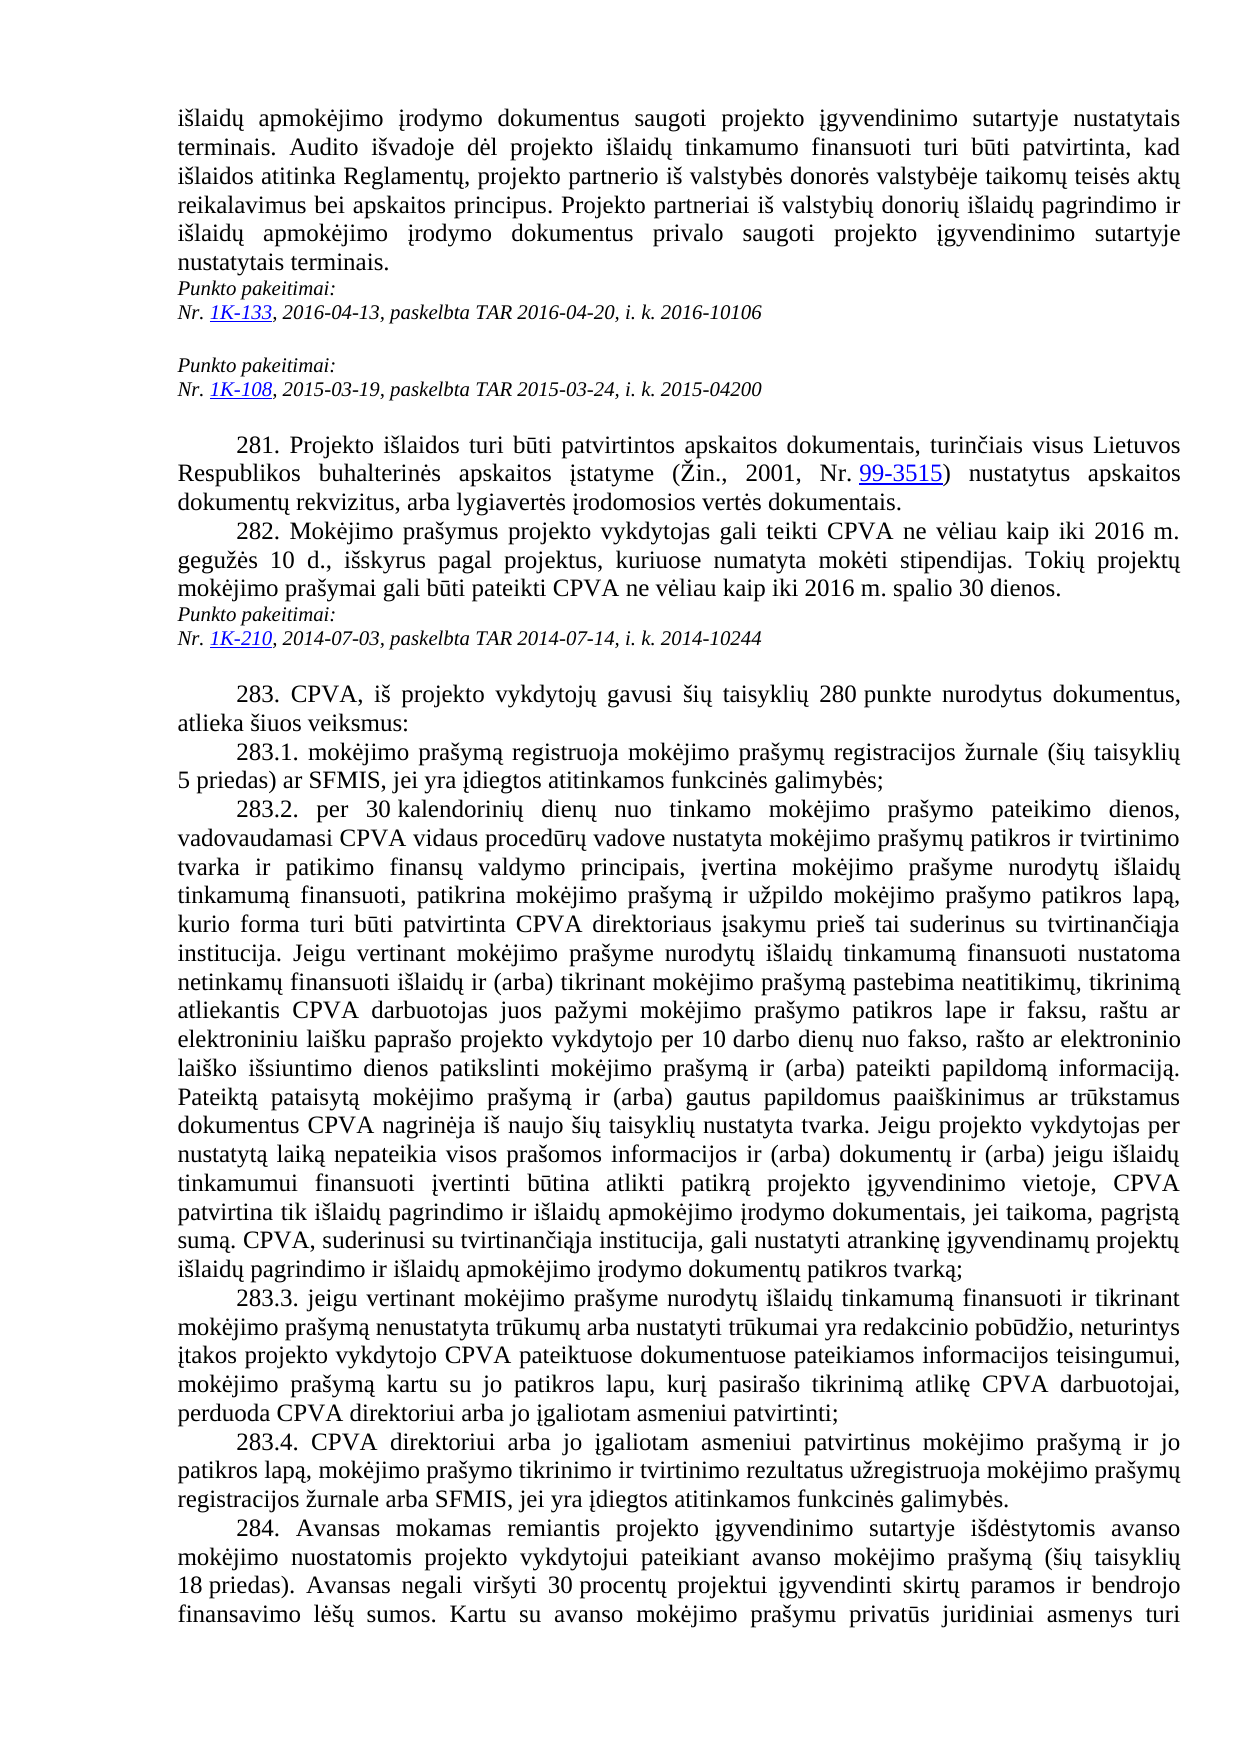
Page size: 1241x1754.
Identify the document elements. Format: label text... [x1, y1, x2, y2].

text Punkto pakeitimai: [177, 276, 1181, 300]
text Nr. 1K-210, 2014-07-03, paskelbta TAR 2014-07-14, i. k. 2014-10244 [177, 626, 1181, 650]
text 283.4. CPVA direktoriui arba jo įgaliotam asmeniui patvirtinus mokėjimo prašymą ir jo patikros lapą, mokėjimo prašymo tikrinimo ir tvirtinimo rezultatus užregistruoja mokėjimo prašymų registracijos žurnale arba SFMIS, jei yra įdiegtos atitinkamos funkcinės galimybės. [177, 1427, 1181, 1513]
text Punkto pakeitimai: [177, 602, 1181, 626]
text 283. CPVA, iš projekto vykdytojų gavusi šių taisyklių 280 punkte nurodytus dokumentus, atlieka šiuos veiksmus: [177, 679, 1181, 737]
text Punkto pakeitimai: [177, 353, 1181, 377]
text išlaidų apmokėjimo įrodymo dokumentus saugoti projekto įgyvendinimo sutartyje nustatytais terminais. Audito išvadoje dėl projekto išlaidų tinkamumo finansuoti turi būti patvirtinta, kad išlaidos atitinka Reglamentų, projekto partnerio iš valstybės donorės valstybėje taikomų teisės aktų reikalavimus bei apskaitos principus. Projekto partneriai iš valstybių donorių išlaidų pagrindimo ir išlaidų apmokėjimo įrodymo dokumentus privalo saugoti projekto įgyvendinimo sutartyje nustatytais terminais. [177, 103, 1181, 276]
text 283.1. mokėjimo prašymą registruoja mokėjimo prašymų registracijos žurnale (šių taisyklių 5 priedas) ar SFMIS, jei yra įdiegtos atitinkamos funkcinės galimybės; [177, 737, 1181, 794]
text 284. Avansas mokamas remiantis projekto įgyvendinimo sutartyje išdėstytomis avanso mokėjimo nuostatomis projekto vykdytojui pateikiant avanso mokėjimo prašymą (šių taisyklių 18 priedas). Avansas negali viršyti 30 procentų projektui įgyvendinti skirtų paramos ir bendrojo finansavimo lėšų sumos. Kartu su avanso mokėjimo prašymu privatūs juridiniai asmenys turi [177, 1513, 1181, 1628]
text 283.2. per 30 kalendorinių dienų nuo tinkamo mokėjimo prašymo pateikimo dienos, vadovaudamasi CPVA vidaus procedūrų vadove nustatyta mokėjimo prašymų patikros ir tvirtinimo tvarka ir patikimo finansų valdymo principais, įvertina mokėjimo prašyme nurodytų išlaidų tinkamumą finansuoti, patikrina mokėjimo prašymą ir užpildo mokėjimo prašymo patikros lapą, kurio forma turi būti patvirtinta CPVA direktoriaus įsakymu prieš tai suderinus su tvirtinančiąja institucija. Jeigu vertinant mokėjimo prašyme nurodytų išlaidų tinkamumą finansuoti nustatoma netinkamų finansuoti išlaidų ir (arba) tikrinant mokėjimo prašymą pastebima neatitikimų, tikrinimą atliekantis CPVA darbuotojas juos pažymi mokėjimo prašymo patikros lape ir faksu, raštu ar elektroniniu laišku paprašo projekto vykdytojo per 10 darbo dienų nuo fakso, rašto ar elektroninio laiško išsiuntimo dienos patikslinti mokėjimo prašymą ir (arba) pateikti papildomą informaciją. Pateiktą pataisytą mokėjimo prašymą ir (arba) gautus papildomus paaiškinimus ar trūkstamus dokumentus CPVA nagrinėja iš naujo šių taisyklių nustatyta tvarka. Jeigu projekto vykdytojas per nustatytą laiką nepateikia visos prašomos informacijos ir (arba) dokumentų ir (arba) jeigu išlaidų tinkamumui finansuoti įvertinti būtina atlikti patikrą projekto įgyvendinimo vietoje, CPVA patvirtina tik išlaidų pagrindimo ir išlaidų apmokėjimo įrodymo dokumentais, jei taikoma, pagrįstą sumą. CPVA, suderinusi su tvirtinančiąja institucija, gali nustatyti atrankinę įgyvendinamų projektų išlaidų pagrindimo ir išlaidų apmokėjimo įrodymo dokumentų patikros tvarką; [177, 794, 1181, 1283]
text 283.3. jeigu vertinant mokėjimo prašyme nurodytų išlaidų tinkamumą finansuoti ir tikrinant mokėjimo prašymą nenustatyta trūkumų arba nustatyti trūkumai yra redakcinio pobūdžio, neturintys įtakos projekto vykdytojo CPVA pateiktuose dokumentuose pateikiamos informacijos teisingumui, mokėjimo prašymą kartu su jo patikros lapu, kurį pasirašo tikrinimą atlikę CPVA darbuotojai, perduoda CPVA direktoriui arba jo įgaliotam asmeniui patvirtinti; [177, 1283, 1181, 1427]
text 282. Mokėjimo prašymus projekto vykdytojas gali teikti CPVA ne vėliau kaip iki 2016 m. gegužės 10 d., išskyrus pagal projektus, kuriuose numatyta mokėti stipendijas. Tokių projektų mokėjimo prašymai gali būti pateikti CPVA ne vėliau kaip iki 2016 m. spalio 30 dienos. [177, 516, 1181, 602]
text Nr. 1K-108, 2015-03-19, paskelbta TAR 2015-03-24, i. k. 2015-04200 [177, 377, 1181, 401]
text 281. Projekto išlaidos turi būti patvirtintos apskaitos dokumentais, turinčiais visus Lietuvos Respublikos buhalterinės apskaitos įstatyme (Žin., 2001, Nr. 99-3515) nustatytus apskaitos dokumentų rekvizitus, arba lygiavertės įrodomosios vertės dokumentais. [177, 430, 1181, 516]
text Nr. 1K-133, 2016-04-13, paskelbta TAR 2016-04-20, i. k. 2016-10106 [177, 300, 1181, 324]
